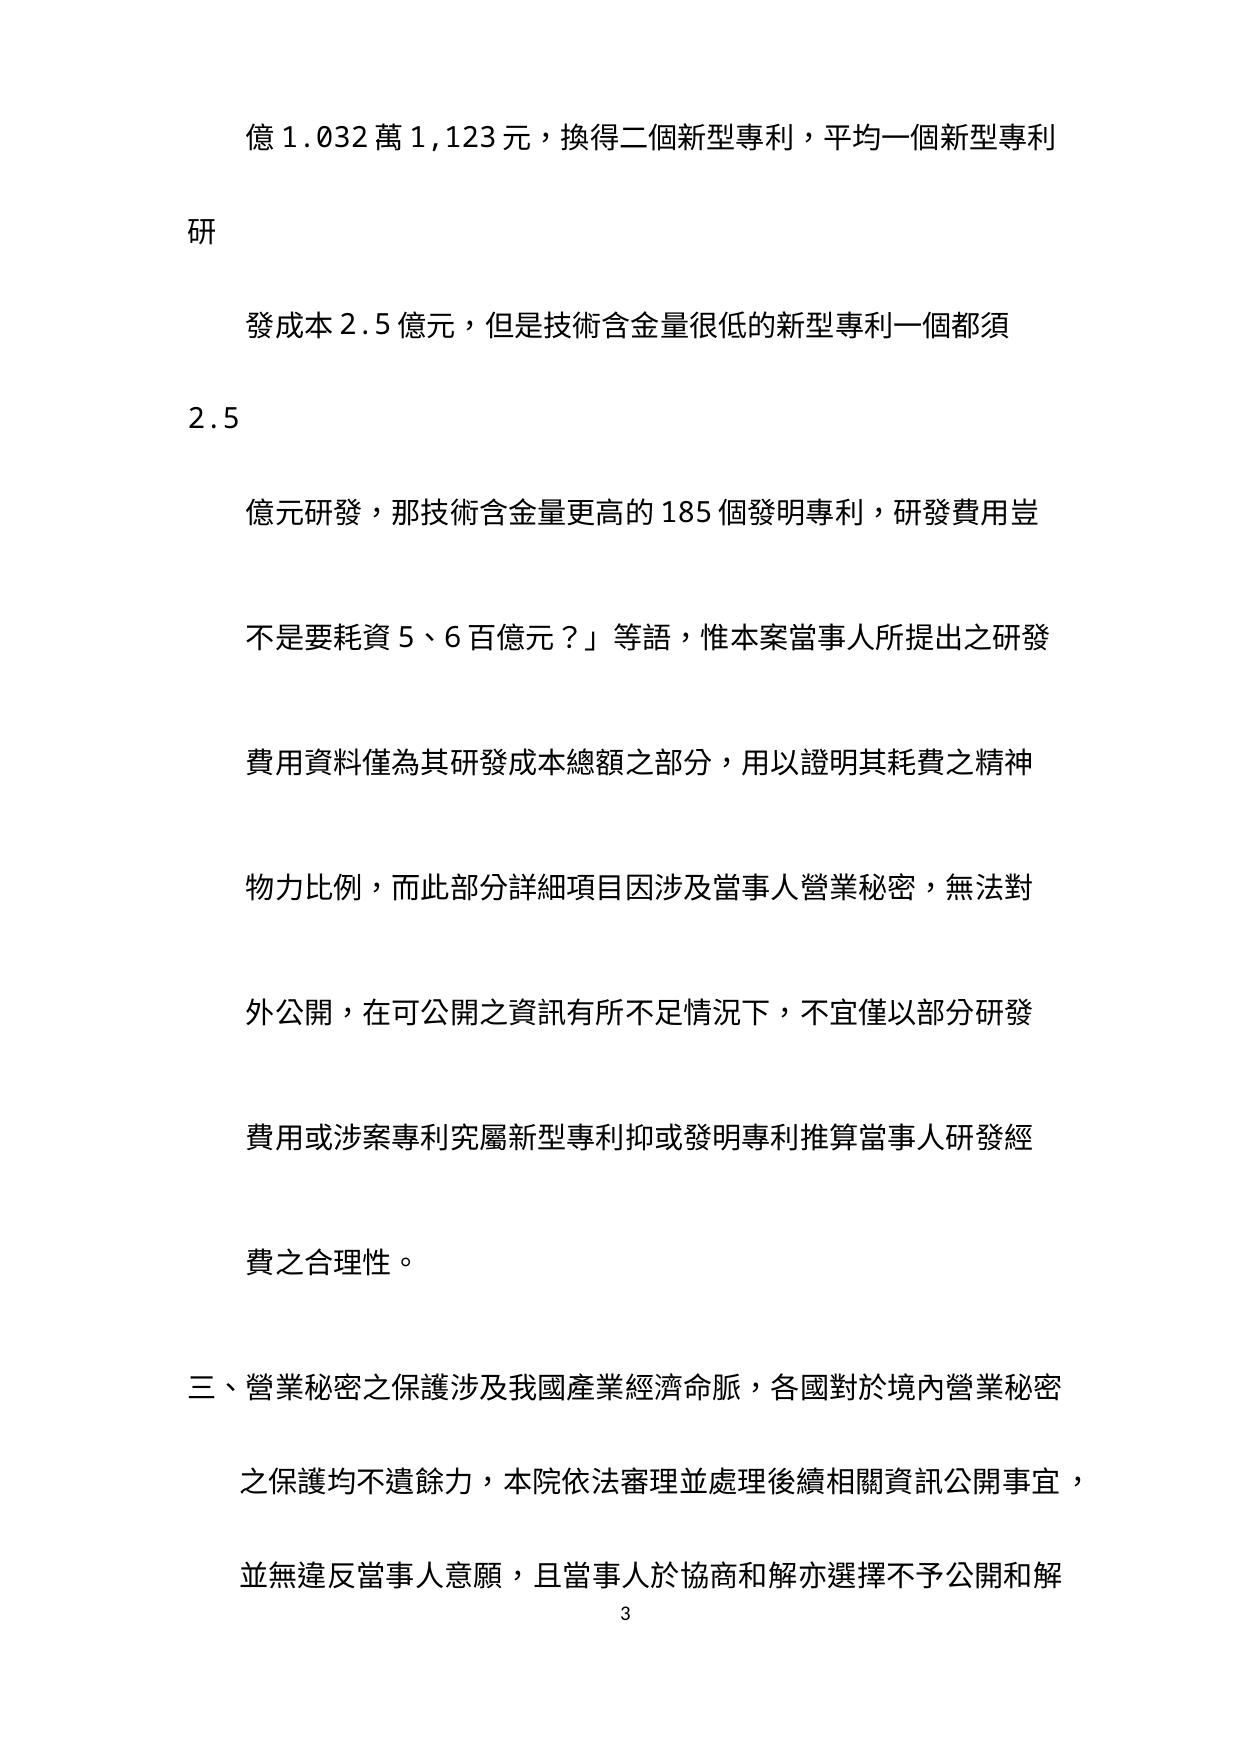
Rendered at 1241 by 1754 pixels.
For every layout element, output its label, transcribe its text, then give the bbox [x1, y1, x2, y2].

text 費用資料僅為其研發成本總額之部分，用以證明其耗費之精神 [187, 719, 1063, 782]
text 物力比例，而此部分詳細項目因涉及當事人營業秘密，無法對 [187, 844, 1063, 907]
text 億1.032萬1,123元，換得二個新型專利，平均一個新型專利研 [187, 94, 1063, 250]
text 外公開，在可公開之資訊有所不足情況下，不宜僅以部分研發 [187, 969, 1063, 1032]
text 費用或涉案專利究屬新型專利抑或發明專利推算當事人研發經 [187, 1094, 1063, 1157]
text 發成本2.5億元，但是技術含金量很低的新型專利一個都須2.5 [187, 282, 1063, 438]
text 不是要耗資5、6百億元？」等語，惟本案當事人所提出之研發 [187, 594, 1063, 657]
text 費之合理性。 [187, 1219, 1063, 1282]
text 三、營業秘密之保護涉及我國產業經濟命脈，各國對於境內營業秘密之保護均不遺餘力，本院依法審理並處理後續相關資訊公開事宜，並無違反當事人意願，且當事人於協商和解亦選擇不予公開和解內容，益證當事人就涉及營業秘密事項亦採嚴謹保護態度。至於保護營業秘密制度是否允當，乃屬國家政策事項，非本院得以否定。 [187, 1344, 1063, 1594]
text 億元研發，那技術含金量更高的185個發明專利，研發費用豈 [187, 469, 1063, 532]
